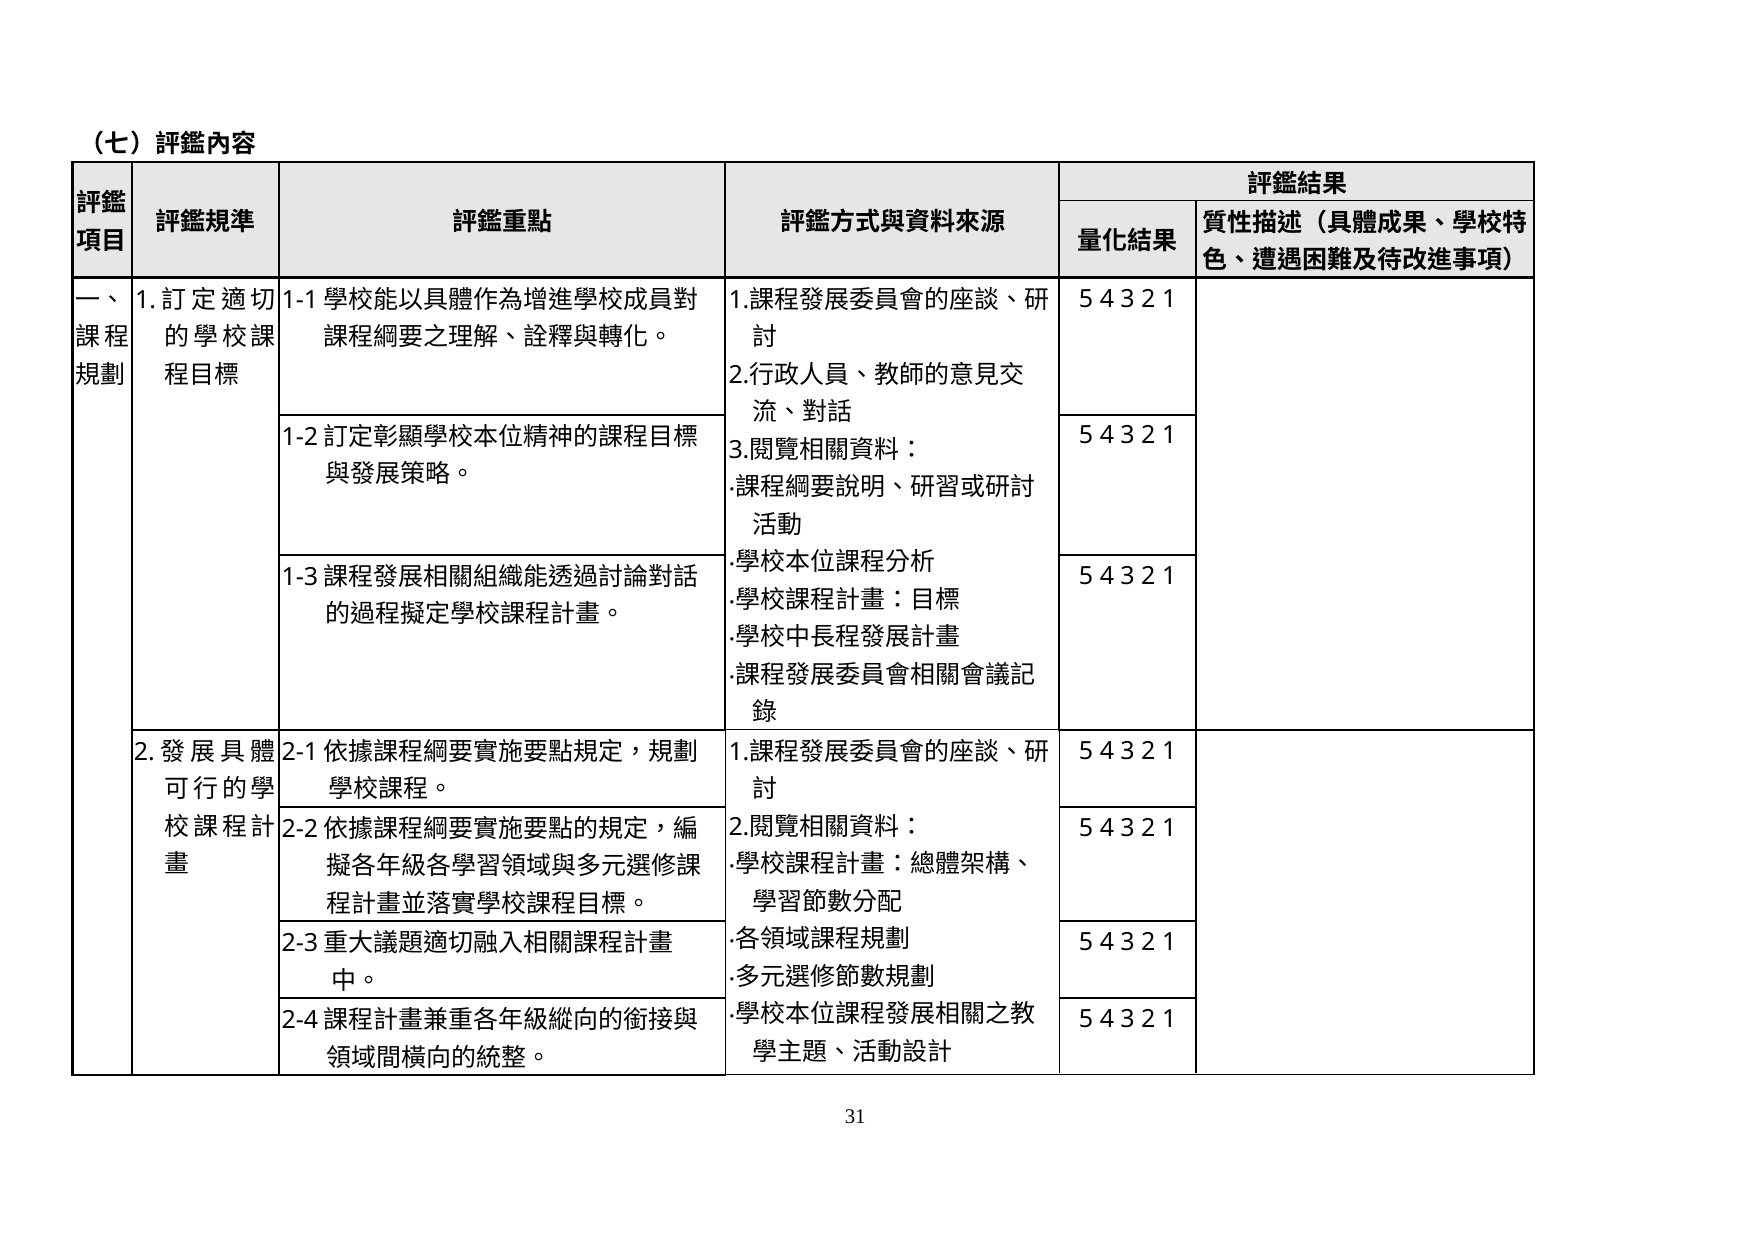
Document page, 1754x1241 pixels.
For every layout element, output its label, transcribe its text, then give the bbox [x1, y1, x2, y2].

table_cell 5 4 3 2 1 [1060, 279, 1195, 413]
table_cell 2-4課程計畫兼重各年級縱向的銜接與領域間橫向的統整。 [280, 999, 725, 1074]
table_cell 2.發展具體可行的學校課程計畫 [133, 731, 278, 1074]
table_cell 5 4 3 2 1 [1060, 808, 1195, 920]
table_cell 5 4 3 2 1 [1060, 416, 1195, 554]
table_cell 量化結果 [1060, 201, 1195, 276]
table_cell 1-2訂定彰顯學校本位精神的課程目標與發展策略。 [280, 416, 724, 554]
table_cell 5 4 3 2 1 [1060, 922, 1195, 997]
table_cell 2-3重大議題適切融入相關課程計畫中。 [280, 922, 725, 997]
table_cell 5 4 3 2 1 [1060, 556, 1195, 728]
table_header 評鑑 項目 [74, 163, 131, 276]
table_cell 5 4 3 2 1 [1059, 999, 1196, 1074]
table_cell 1.訂定適切的學校課程目標 [133, 279, 278, 728]
table_cell 1-1學校能以具體作為增進學校成員對課程綱要之理解、詮釋與轉化。 [280, 279, 724, 413]
table_cell [1196, 731, 1533, 1074]
table_cell 5 4 3 2 1 [1060, 731, 1195, 806]
table_header 評鑑規準 [133, 163, 278, 276]
table_cell 1.課程發展委員會的座談、研討 2.閱覽相關資料： ‧學校課程計畫：總體架構、學習節數分配 ‧各領域課程規劃 ‧多元選修節數規劃 ‧學校本位課程發展相關之教學主題、活動設計 ‧補救或銜接教學規劃 ‧學校課程評鑑計畫（含成立課程評鑑小組） [726, 730, 1059, 1074]
text （七）評鑑內容 [79, 123, 1636, 161]
table_cell 質性描述（具體成果、學校特色、遭遇困難及待改進事項） [1197, 201, 1533, 276]
table_cell 一、 課程規劃 [74, 279, 131, 1074]
table_cell 2-1依據課程綱要實施要點規定，規劃學校課程。 [280, 731, 725, 806]
table_cell 2-2依據課程綱要實施要點的規定，編擬各年級各學習領域與多元選修課程計畫並落實學校課程目標。 [280, 808, 725, 920]
table_header 評鑑方式與資料來源 [726, 163, 1058, 276]
table_cell 1-3課程發展相關組織能透過討論對話的過程擬定學校課程計畫。 [280, 556, 724, 728]
table_cell [1197, 279, 1533, 728]
table_header 評鑑結果 [1060, 163, 1533, 200]
table_header 評鑑重點 [280, 163, 724, 276]
table_cell 1.課程發展委員會的座談、研討 2.行政人員、教師的意見交流、對話 3.閱覽相關資料： ‧課程綱要說明、研習或研討活動 ‧學校本位課程分析 ‧學校課程計畫：目標 ‧學校中長程發展計畫 ‧課程發展委員會相關會議記錄 [726, 279, 1058, 728]
